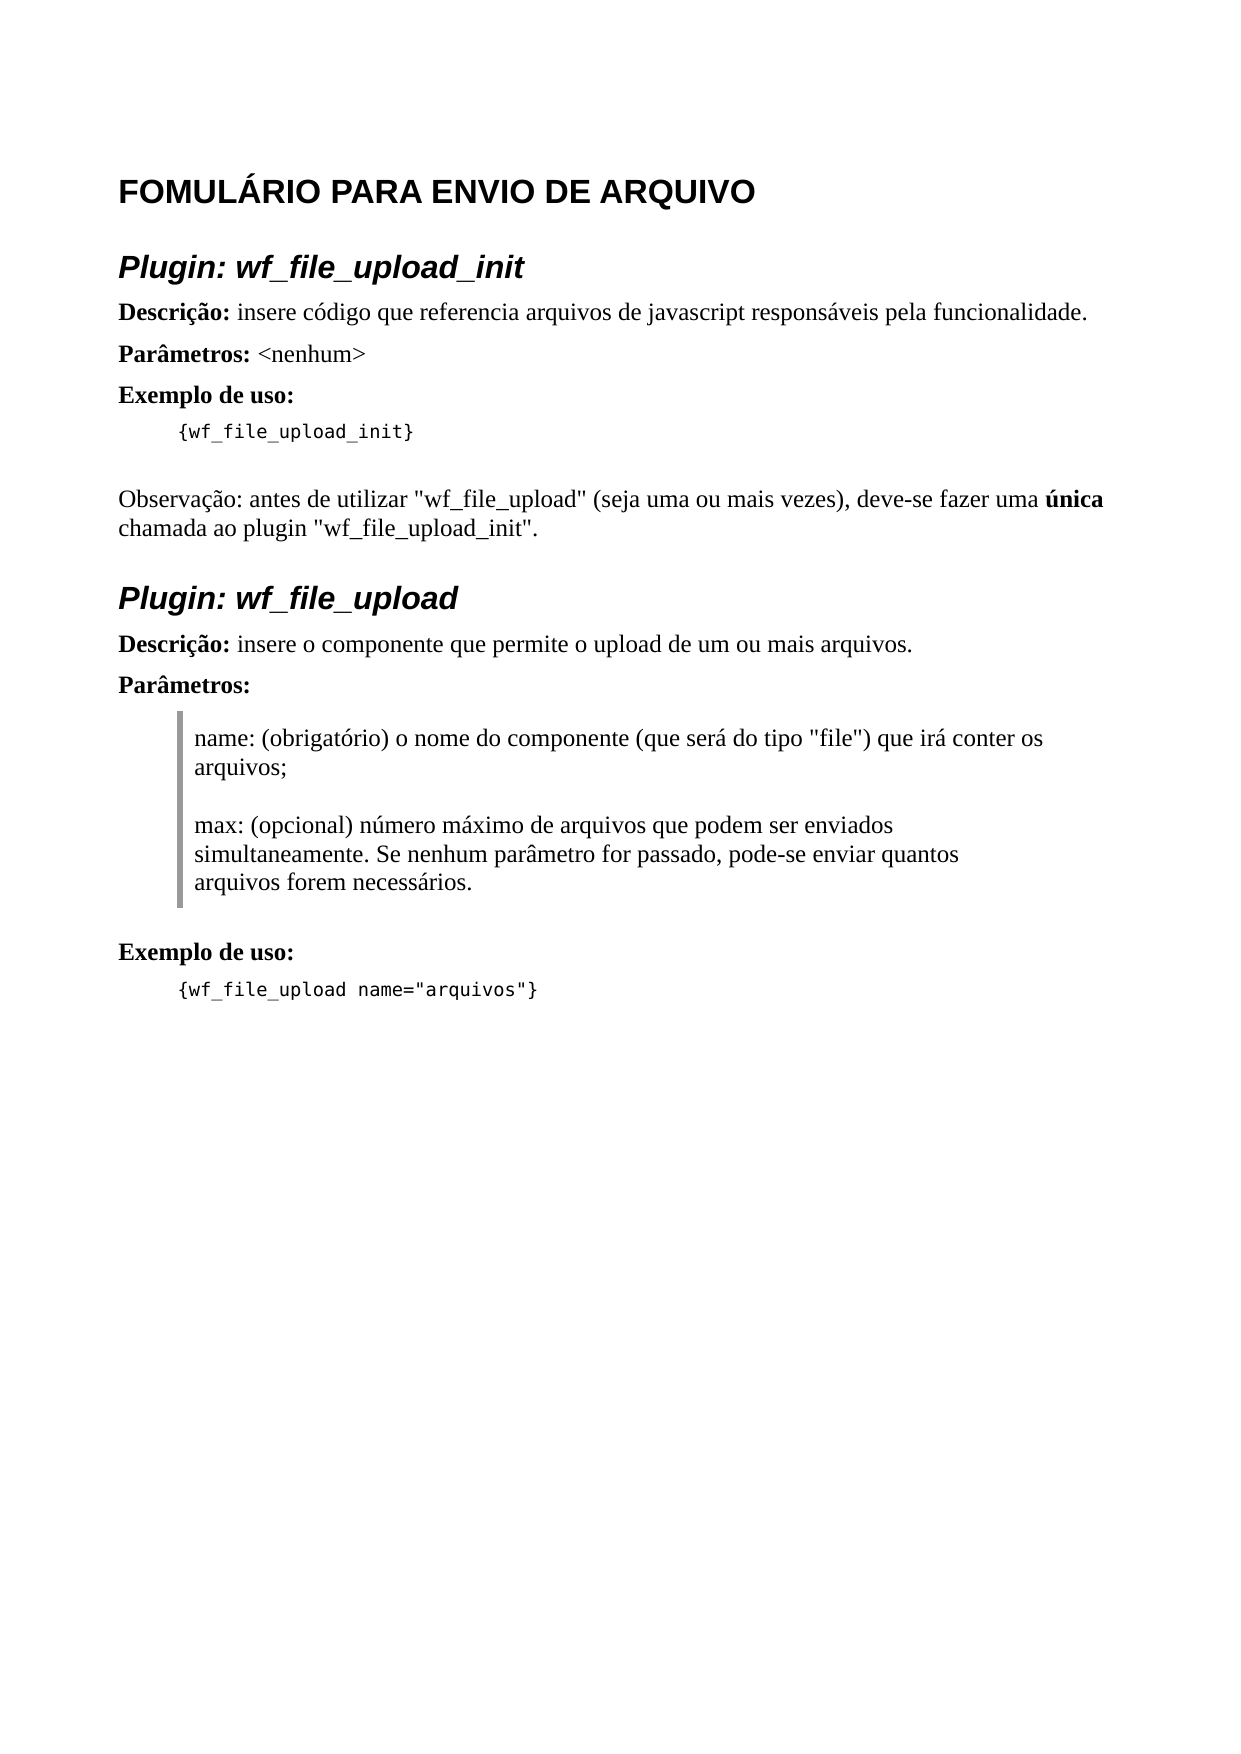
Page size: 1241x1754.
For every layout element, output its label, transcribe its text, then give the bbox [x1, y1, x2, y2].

text Descrição: insere o componente que permite o upload de um ou mais arquivos. [118, 629, 1122, 657]
subtitle FOMULÁRIO PARA ENVIO DE ARQUIVO [118, 172, 1122, 211]
text name: (obrigatório) o nome do componente (que será do tipo "file") que irá conter os arquivos; [183, 711, 1063, 780]
subtitle Plugin: wf_file_upload_init [118, 248, 1122, 285]
text Exemplo de uso: [118, 937, 1122, 966]
text Parâmetros: <nenhum> [118, 339, 1122, 367]
text {wf_file_upload_init} [177, 421, 1063, 443]
text {wf_file_upload name="arquivos"} [177, 979, 1063, 1001]
text Parâmetros: [118, 670, 1122, 699]
text Descrição: insere código que referencia arquivos de javascript responsáveis pela funcionalidade. [118, 297, 1122, 326]
text Exemplo de uso: [118, 380, 1122, 409]
text max: (opcional) número máximo de arquivos que podem ser enviados simultaneamente. Se nenhum parâmetro for passado, pode-se enviar quantos arquivos forem necessários. [183, 798, 1063, 908]
text Observação: antes de utilizar "wf_file_upload" (seja uma ou mais vezes), deve-se fazer uma única chamada ao plugin "wf_file_upload_init". [118, 484, 1122, 542]
subtitle Plugin: wf_file_upload [118, 579, 1122, 616]
